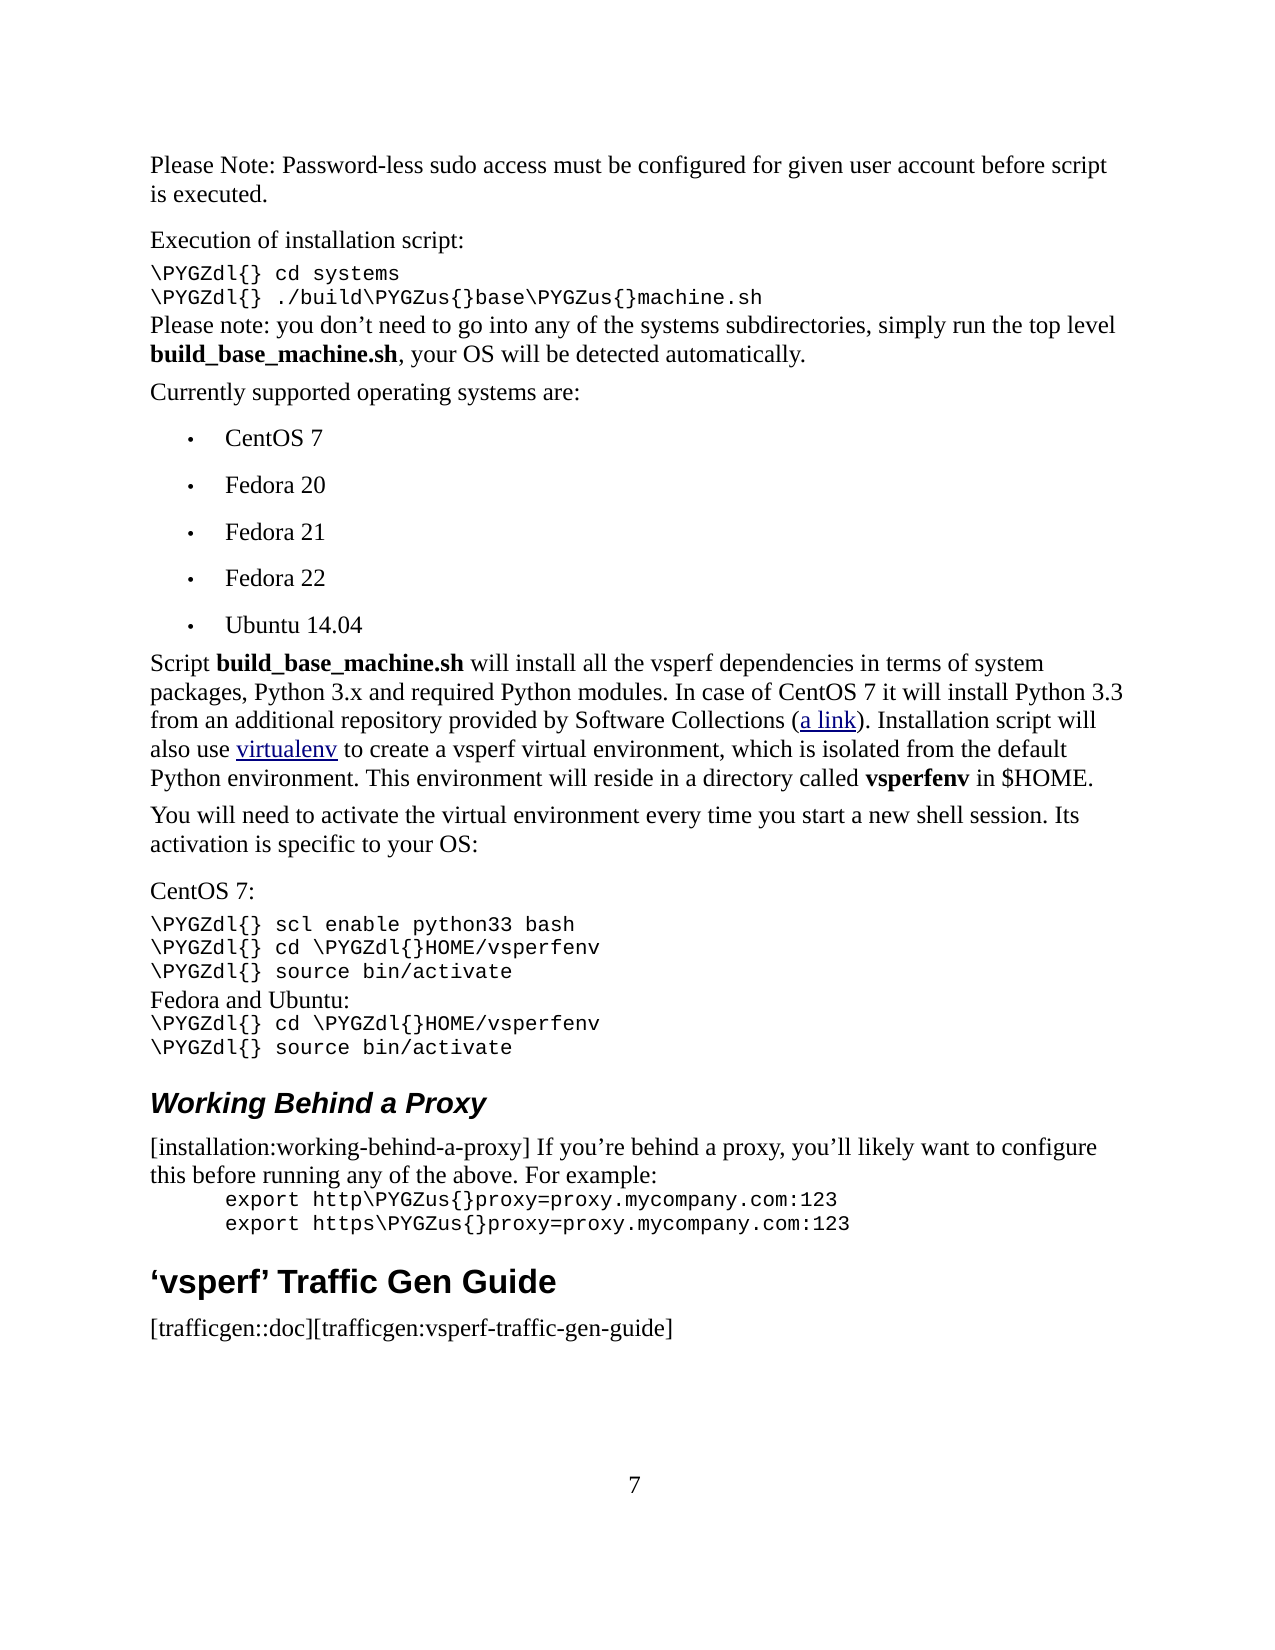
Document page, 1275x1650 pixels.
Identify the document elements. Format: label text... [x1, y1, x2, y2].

text \PYGZdl{} cd \PYGZdl{}HOME/vsperfenv [150, 1013, 1125, 1037]
text \PYGZdl{} source bin/activate [150, 961, 1125, 985]
text \PYGZdl{} cd systems [150, 263, 1125, 287]
text Please Note: Password-less sudo access must be configured for given user account before script is executed. [150, 150, 1125, 207]
text Script build_base_machine.sh will install all the vsperf dependencies in terms of system packages, Python 3.x and required Python modules. In case of CentOS 7 it will install Python 3.3 from an additional repository provided by Software Collections (a link). Installation script will also use virtualenv to create a vsperf virtual environment, which is isolated from the default Python environment. This environment will reside in a directory called vsperfenv in $HOME. [150, 648, 1125, 792]
text Currently supported operating systems are: [150, 377, 1125, 406]
list Fedora 20 [187, 470, 1125, 499]
text Please note: you don’t need to go into any of the systems subdirectories, simply run the top level build_base_machine.sh, your OS will be detected automatically. [150, 310, 1125, 368]
text export http\PYGZus{}proxy=proxy.mycompany.com:123 [225, 1189, 1125, 1213]
text \PYGZdl{} cd \PYGZdl{}HOME/vsperfenv [150, 937, 1125, 961]
list CentOS 7 [187, 423, 1125, 452]
subtitle ‘vsperf’ Traffic Gen Guide [150, 1262, 1125, 1300]
text \PYGZdl{} scl enable python33 bash [150, 914, 1125, 937]
list Fedora 22 [187, 563, 1125, 592]
text [installation:working-behind-a-proxy] If you’re behind a proxy, you’ll likely want to configure this before running any of the above. For example: [150, 1132, 1125, 1189]
list Ubuntu 14.04 [187, 610, 1125, 639]
list Fedora 21 [187, 517, 1125, 546]
text Fedora and Ubuntu: [150, 985, 1125, 1013]
text You will need to activate the virtual environment every time you start a new shell session. Its activation is specific to your OS: [150, 801, 1125, 858]
text CentOS 7: [150, 876, 1125, 905]
text export https\PYGZus{}proxy=proxy.mycompany.com:123 [225, 1213, 1125, 1237]
text Execution of installation script: [150, 225, 1125, 254]
subtitle Working Behind a Proxy [150, 1086, 1125, 1119]
text [trafficgen::doc][trafficgen:vsperf-traffic-gen-guide] [150, 1313, 1125, 1341]
text \PYGZdl{} ./build\PYGZus{}base\PYGZus{}machine.sh [150, 287, 1125, 310]
text \PYGZdl{} source bin/activate [150, 1037, 1125, 1061]
